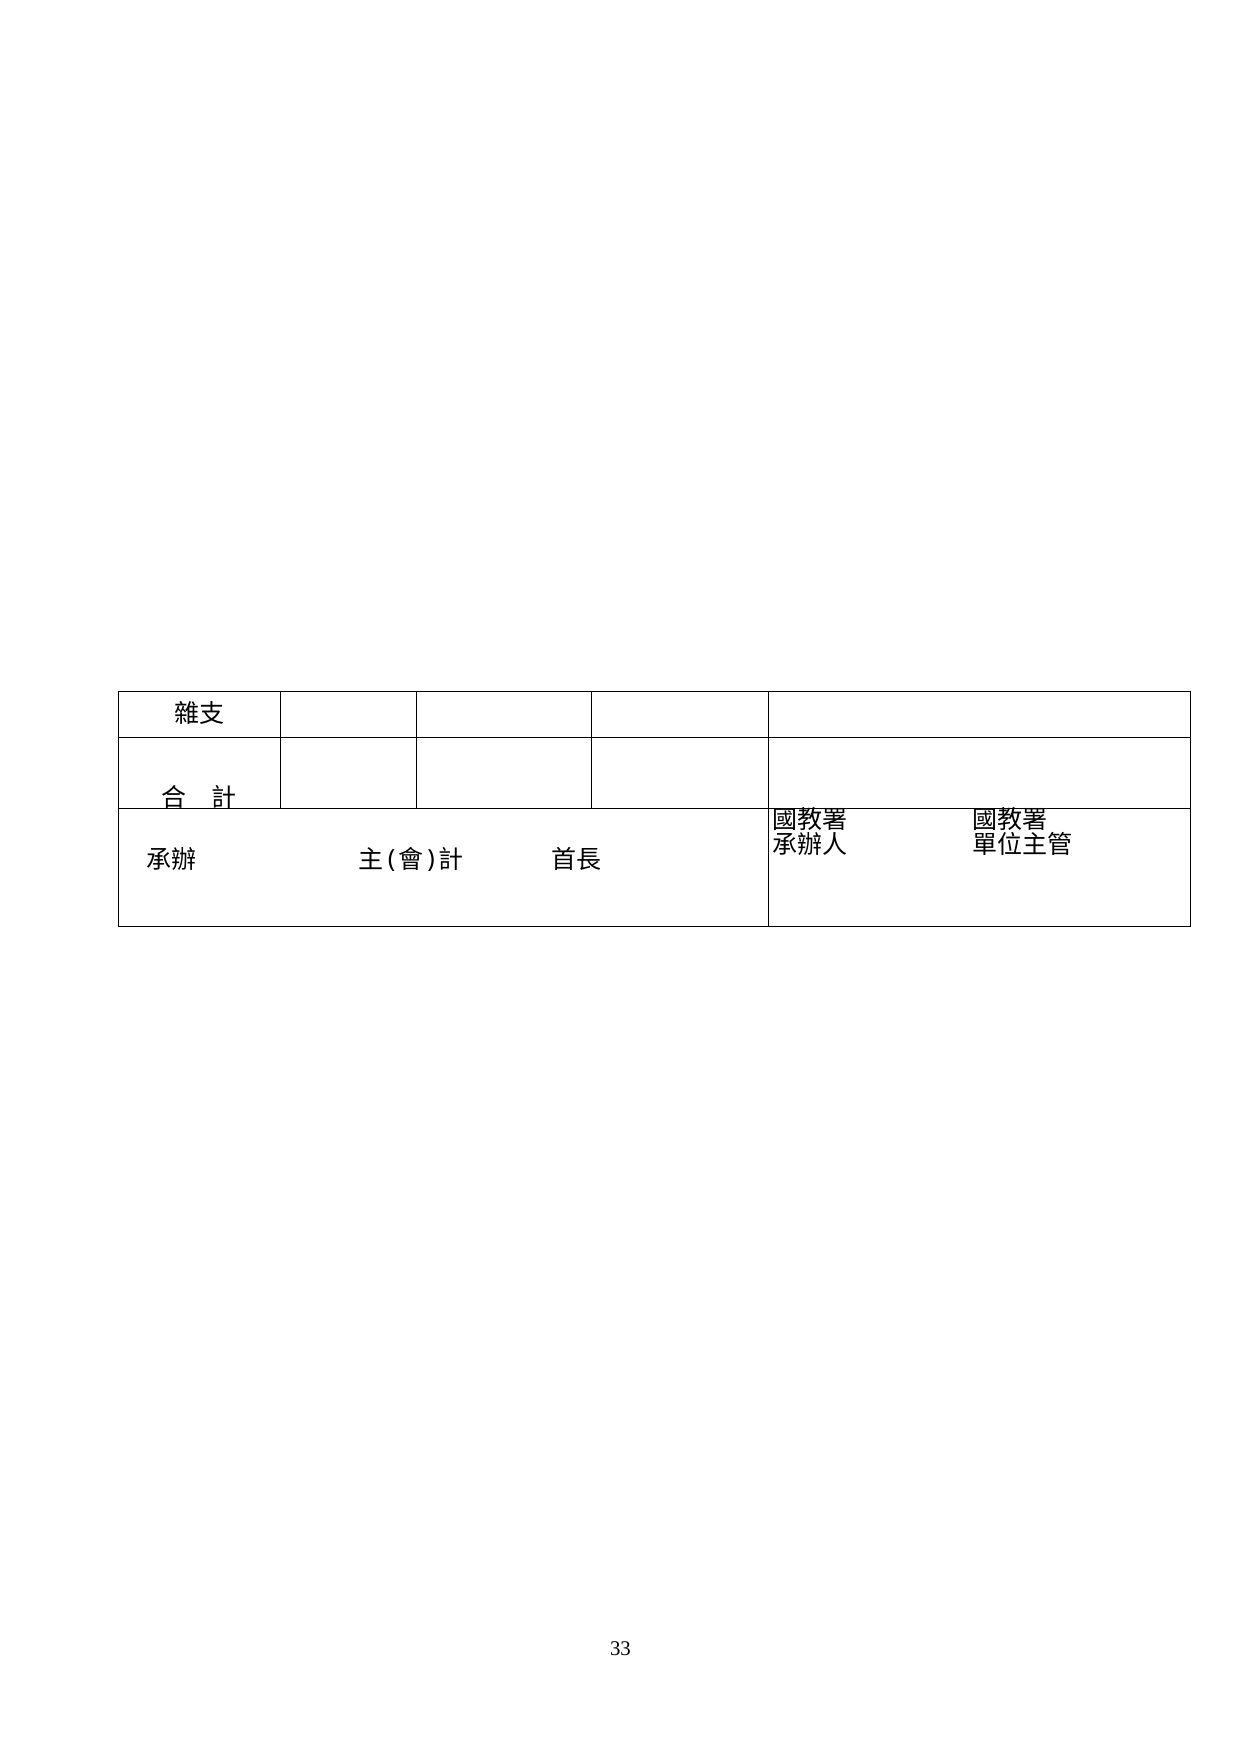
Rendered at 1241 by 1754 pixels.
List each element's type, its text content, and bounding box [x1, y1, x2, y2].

table_cell 承辦 主(會)計 首長 單位 單位 [119, 809, 768, 926]
table_cell [592, 692, 768, 737]
table_cell [281, 738, 416, 808]
table_cell 國教署 國教署 承辦人 單位主管 [769, 809, 1190, 926]
table_cell [417, 692, 591, 737]
table_cell [417, 738, 591, 808]
table_cell 雜支 [119, 692, 280, 737]
table_cell [592, 738, 768, 808]
table_cell [769, 692, 1190, 737]
table_cell [769, 738, 1190, 808]
table_cell 合 計 [119, 738, 280, 808]
table_cell [281, 692, 416, 737]
